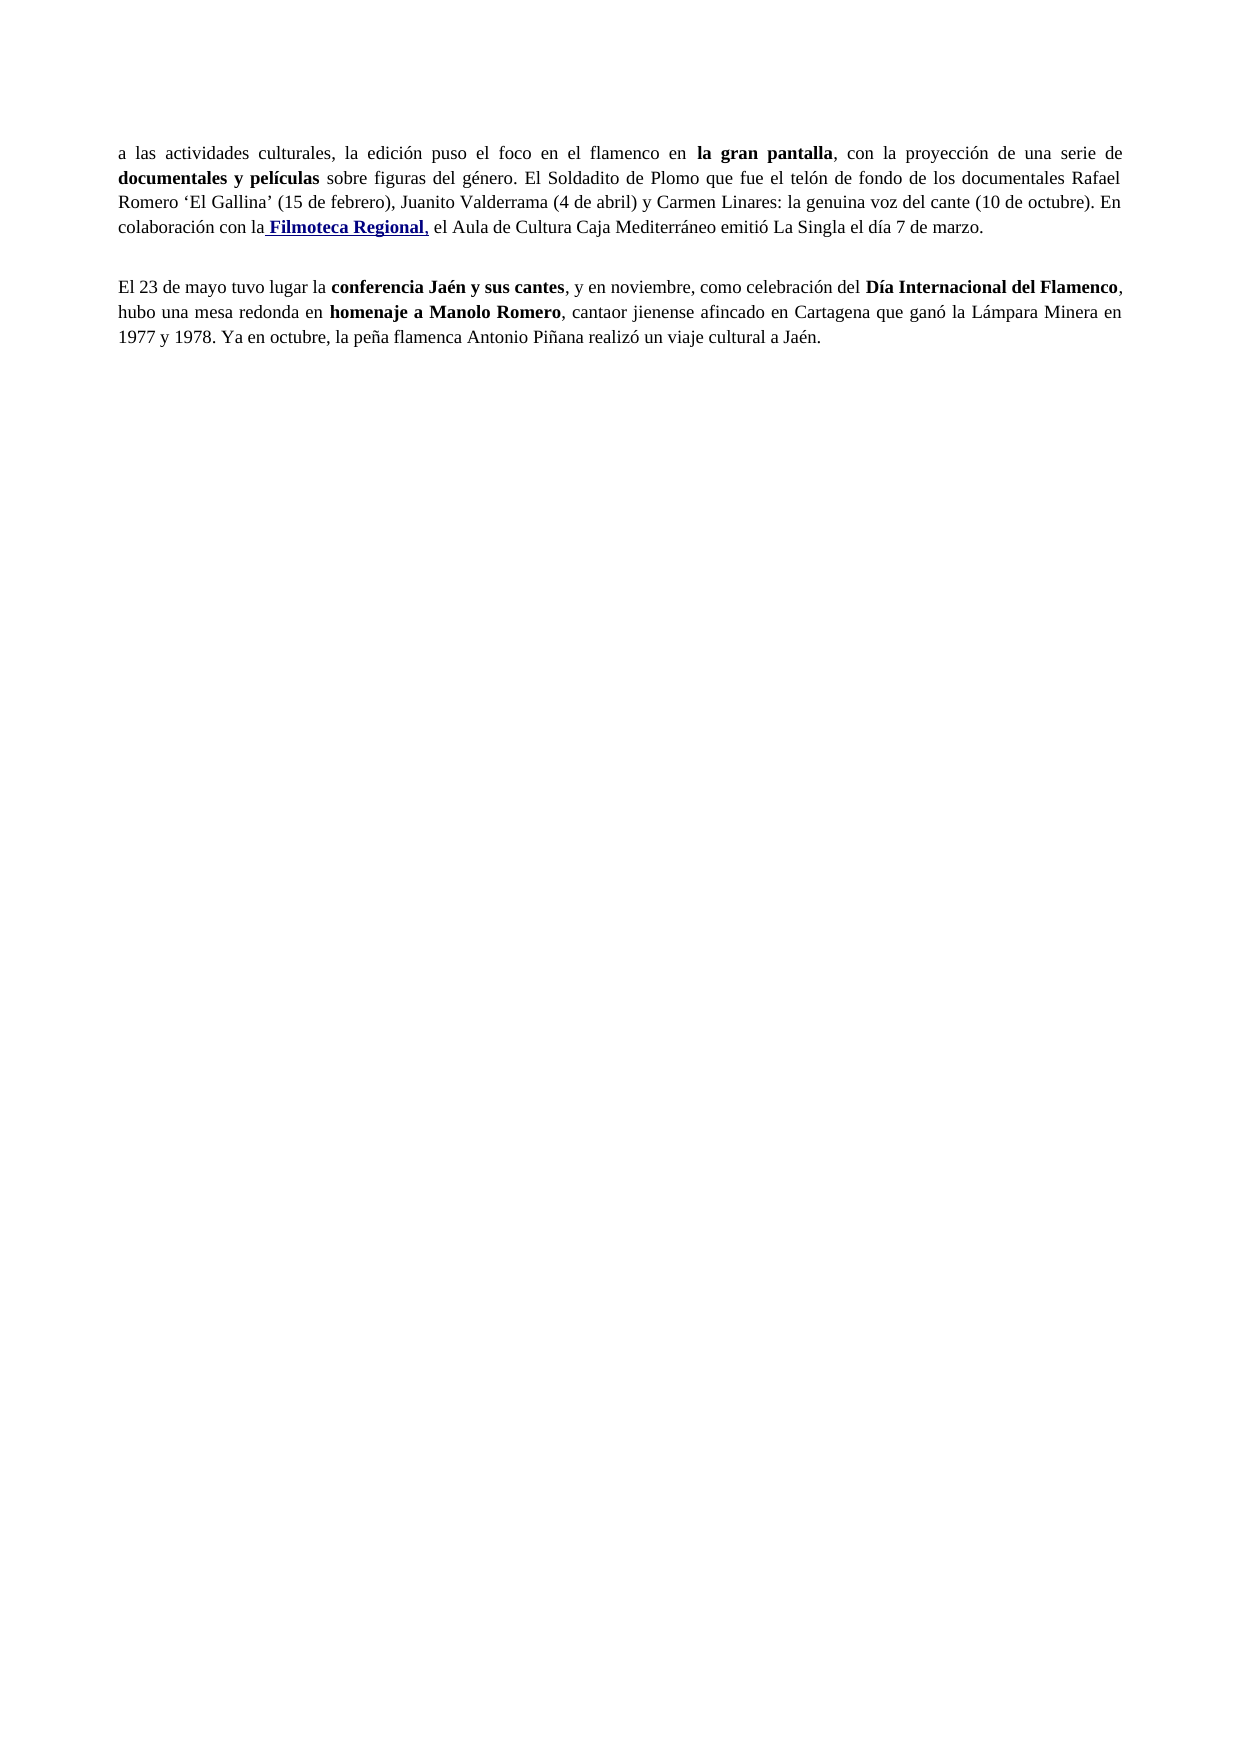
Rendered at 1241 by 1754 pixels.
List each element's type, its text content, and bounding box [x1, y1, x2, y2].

text El 23 de mayo tuvo lugar la conferencia Jaén y sus cantes, y en noviembre, como celebración del Día Internacional del Flamenco, hubo una mesa redonda en homenaje a Manolo Romero, cantaor jienense afincado en Cartagena que ganó la Lámpara Minera en 1977 y 1978. Ya en octubre, la peña flamenca Antonio Piñana realizó un viaje cultural a Jaén. [118, 274, 1123, 349]
text a las actividades culturales, la edición puso el foco en el flamenco en la gran pantalla, con la proyección de una serie de documentales y películas sobre figuras del género. El Soldadito de Plomo que fue el telón de fondo de los documentales Rafael Romero ‘El Gallina’ (15 de febrero), Juanito Valderrama (4 de abril) y Carmen Linares: la genuina voz del cante (10 de octubre). En colaboración con la Filmoteca Regional, el Aula de Cultura Caja Mediterráneo emitió La Singla el día 7 de marzo. [118, 139, 1123, 239]
